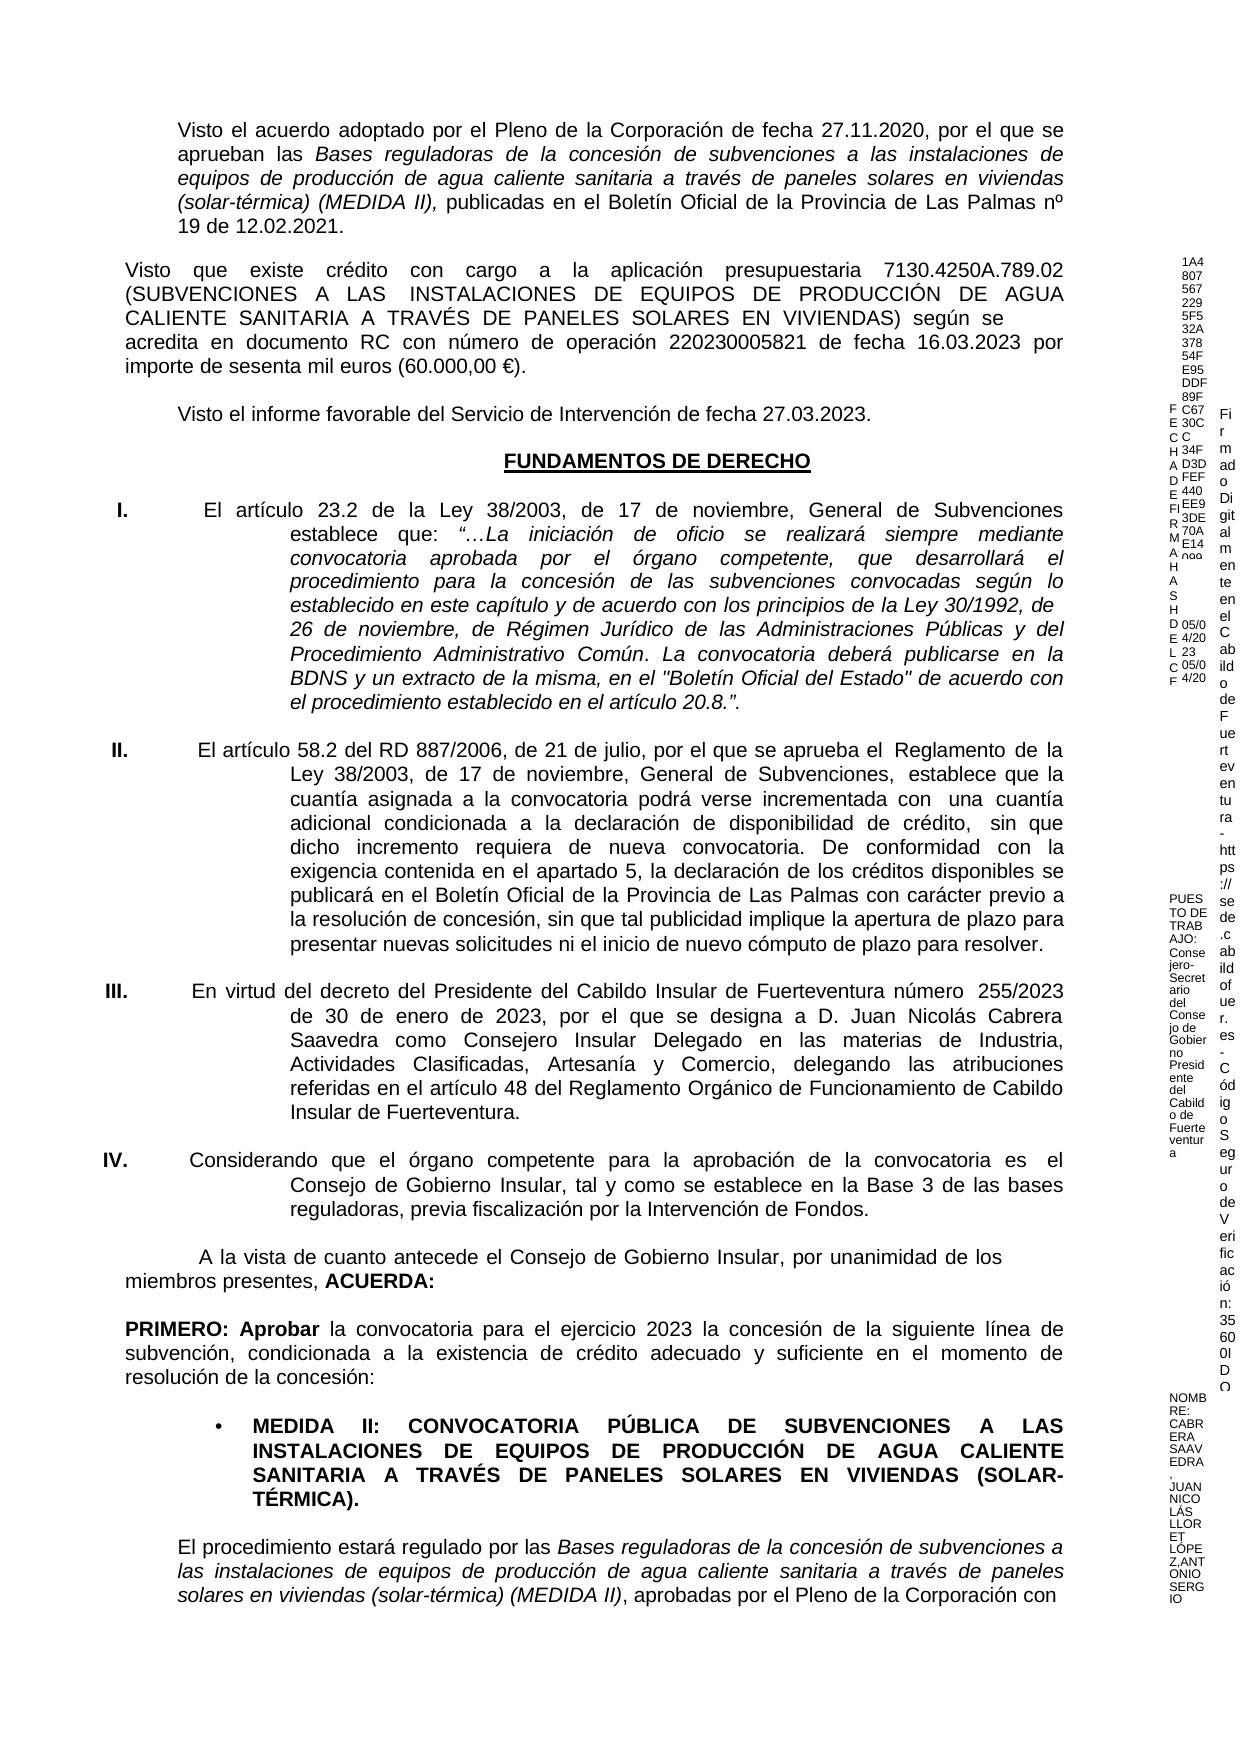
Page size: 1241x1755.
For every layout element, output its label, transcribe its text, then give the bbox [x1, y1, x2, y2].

subtitle FUNDAMENTOS DE DERECHO [477, 449, 837, 473]
text Visto el informe favorable del Servicio de Intervención de fecha 27.03.2023. [177, 401, 1179, 684]
text acredita en documento RC con número de operación 220230005821 de fecha 16.03.2023 por importe de sesenta mil euros (60.000,00 €). [125, 330, 1064, 378]
text FECHA DE FIRMA: HASH DEL CERTIFICADO: [1169, 402, 1184, 684]
text Visto que existe crédito con cargo a la aplicación presupuestaria 7130.4250A.789.02 (SUBVENCIONES A LAS INSTALACIONES DE EQUIPOS DE PRODUCCIÓN DE AGUA CALIENTE SANITARIA A TRAVÉS DE PANELES SOLARES EN VIVIENDAS) según se [125, 257, 1064, 330]
text Visto el acuerdo adoptado por el Pleno de la Corporación de fecha 27.11.2020, por el que se aprueban las Bases reguladoras de la concesión de subvenciones a las instalaciones de equipos de producción de agua caliente sanitaria a través de paneles solares en viviendas (solar-térmica) (MEDIDA II), publicadas en el Boletín Oficial de la Provincia de Las Palmas nº 19 de 12.02.2021. [177, 118, 1064, 238]
text PRIMERO: Aprobar la convocatoria para el ejercicio 2023 la concesión de la siguiente línea de subvención, condicionada a la existencia de crédito adecuado y suficiente en el momento de resolución de la concesión: [125, 1317, 1064, 1389]
text [1209, 402, 1241, 1391]
text A la vista de cuanto antecede el Consejo de Gobierno Insular, por unanimidad de los miembros presentes, ACUERDA: [125, 1244, 1061, 1293]
text 05/04/2023 [1182, 659, 1209, 685]
list Consejero-Secretario del Consejo de Gobierno Presidente del Cabildo de Fuerteventura [1169, 947, 1207, 1156]
text 34FD3DFEF440EE93DE70AE140996B1C6668F08F5 [1182, 444, 1209, 559]
list PUESTO DE TRABAJO: [1169, 893, 1209, 947]
text El procedimiento estará regulado por las Bases reguladoras de la concesión de subvenciones a las instalaciones de equipos de producción de agua caliente sanitaria a través de paneles solares en viviendas (solar-térmica) (MEDIDA II), aprobadas por el Pleno de la Corporación con [177, 1535, 1064, 1607]
text [1179, 255, 1209, 559]
text CABRERA SAAVEDRA, JUAN NICOLÁS LLORET LÓPEZ,ANTONIO SERGIO [1169, 1419, 1207, 1606]
list El artículo 23.2 de la Ley 38/2003, de 17 de noviembre, General de Subvenciones establece que: “…La iniciación de oficio se realizará siempre mediante convocatoria aprobada por el órgano competente, que desarrollará el procedimiento para la concesión de las subvenciones convocadas según lo establecido en este capítulo y de acuerdo con los principios de la Ley 30/1992, de [117, 497, 1064, 617]
list El artículo 58.2 del RD 887/2006, de 21 de julio, por el que se aprueba el Reglamento de la Ley 38/2003, de 17 de noviembre, General de Subvenciones, establece que la cuantía asignada a la convocatoria podrá verse incrementada con una cuantía adicional condicionada a la declaración de disponibilidad de crédito, sin que dicho incremento requiera de nueva convocatoria. De conformidad con la exigencia contenida en el apartado 5, la declaración de los créditos disponibles se publicará en el Boletín Oficial de la Provincia de Las Palmas con carácter previo a la resolución de concesión, sin que tal publicidad implique la apertura de plazo para presentar nuevas solicitudes ni el inicio de nuevo cómputo de plazo para resolver. [111, 738, 1064, 955]
text 26 de noviembre, de Régimen Jurídico de las Administraciones Públicas y del Procedimiento Administrativo Común. La convocatoria deberá publicarse en la BDNS y un extracto de la misma, en el "Boletín Oficial del Estado" de acuerdo con el procedimiento establecido en el artículo 20.8.”. [290, 617, 1064, 714]
text Firmado Digitalmente en el Cabildo de Fuerteventura - https://sede.cabildofuer.es - Código Seguro de Verificación: 35600IDOC2048A652534847047BC [1219, 406, 1236, 1391]
list En virtud del decreto del Presidente del Cabildo Insular de Fuerteventura número 255/2023 de 30 de enero de 2023, por el que se designa a D. Juan Nicolás Cabrera Saavedra como Consejero Insular Delegado en las materias de Industria, Actividades Clasificadas, Artesanía y Comercio, delegando las atribuciones referidas en el artículo 48 del Reglamento Orgánico de Funcionamiento de Cabildo Insular de Fuerteventura. [105, 979, 1064, 1124]
list MEDIDA II: CONVOCATORIA PÚBLICA DE SUBVENCIONES A LAS INSTALACIONES DE EQUIPOS DE PRODUCCIÓN DE AGUA CALIENTE SANITARIA A TRAVÉS DE PANELES SOLARES EN VIVIENDAS (SOLAR- TÉRMICA). [215, 1414, 1064, 1511]
text 05/04/2023 [1182, 618, 1209, 659]
text 1A48075672295F532A37854FE95DDF89FC6730CC [1182, 256, 1209, 444]
text [1167, 1391, 1209, 1625]
text NOMBRE: [1169, 1391, 1209, 1418]
list Considerando que el órgano competente para la aprobación de la convocatoria es el Consejo de Gobierno Insular, tal y como se establece en la Base 3 de las bases reguladoras, previa fiscalización por la Intervención de Fondos. [103, 1148, 1064, 1221]
